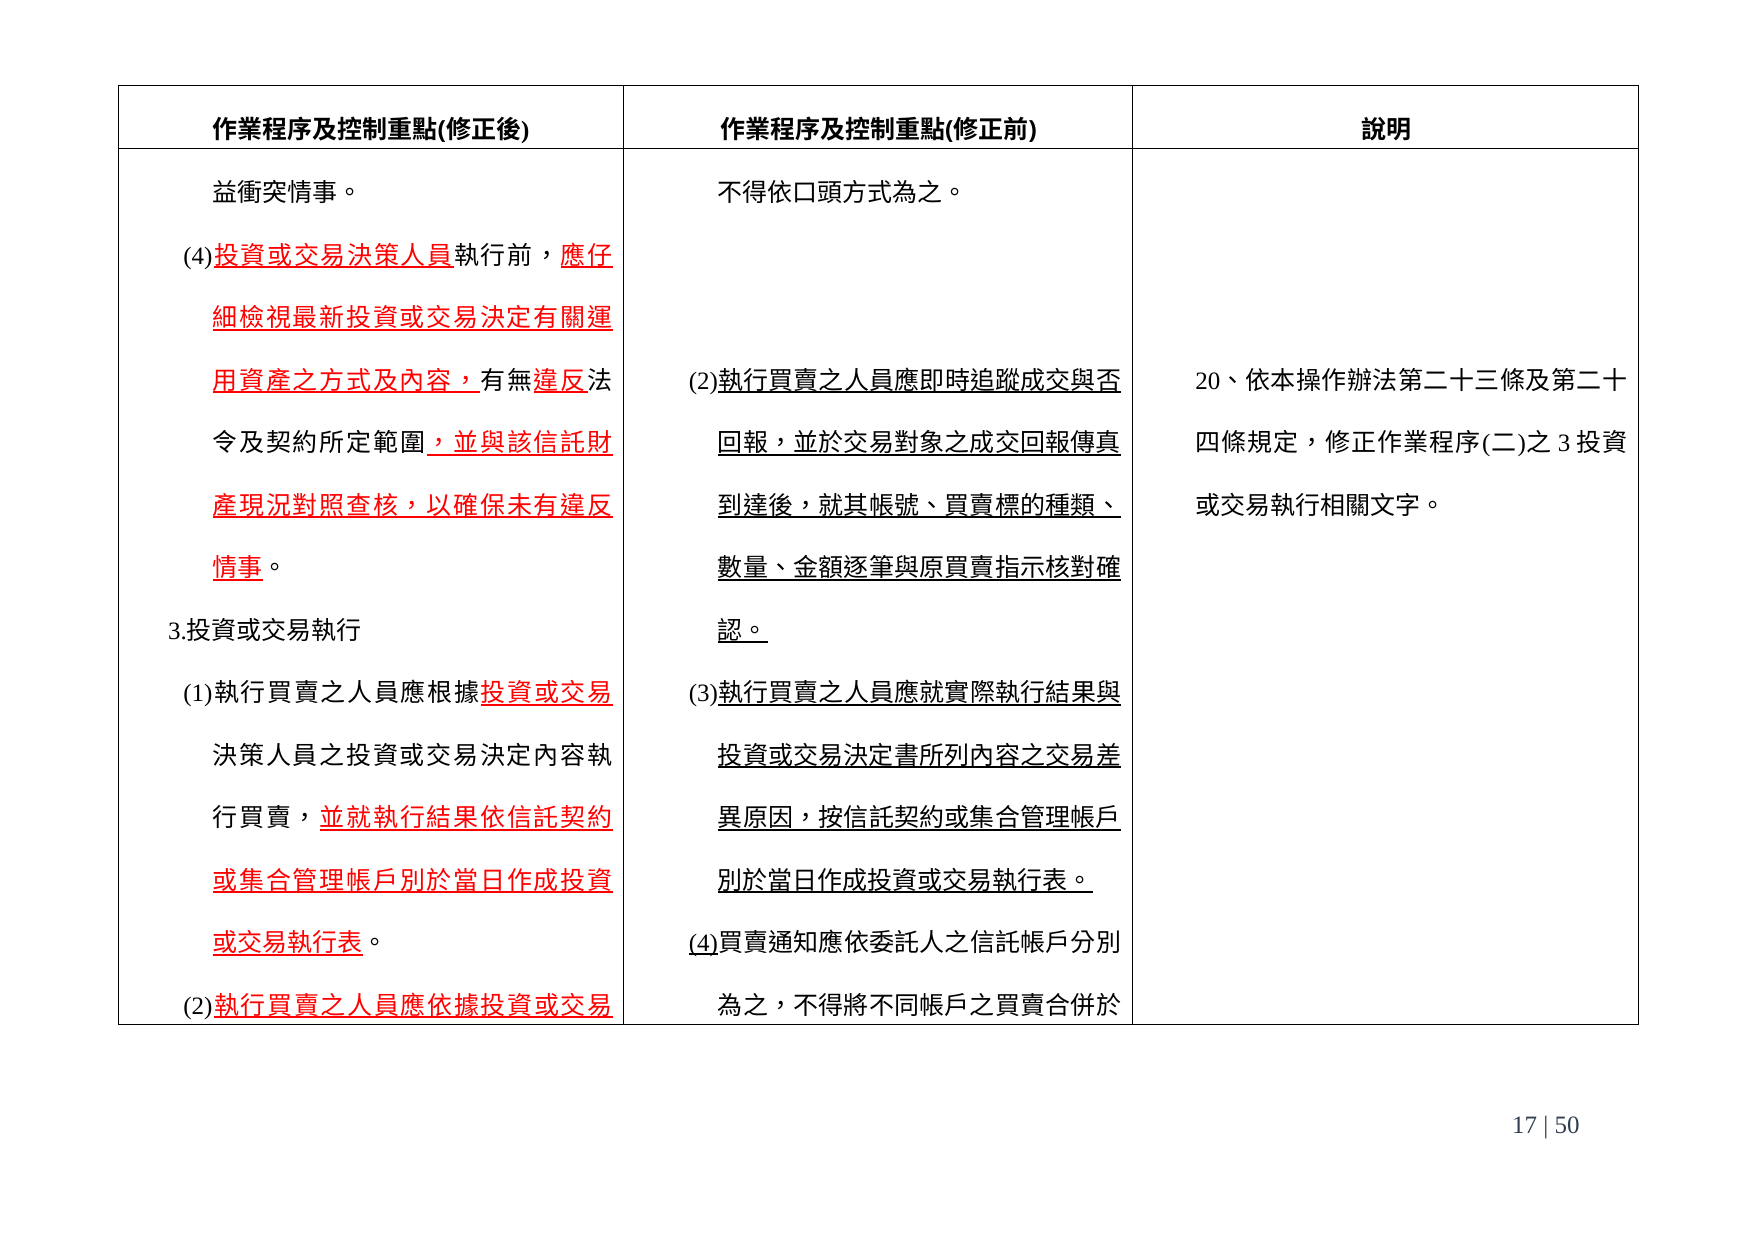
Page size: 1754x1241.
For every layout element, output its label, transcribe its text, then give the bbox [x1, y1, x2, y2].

table_header 作業程序及控制重點(修正後) [119, 86, 623, 148]
table_cell 益衝突情事。 (4)投資或交易決策人員執行前，應仔細檢視最新投資或交易決定有關運用資產之方式及內容，有無違反法令及契約所定範圍，並與該信託財產現況對照查核，以確保未有違反情事。 3.投資或交易執行 (1)執行買賣之人員應根據投資或交易決策人員之投資或交易決定內容執行買賣，並就執行結果依信託契約或集合管理帳戶別於當日作成投資或交易執行表。 (2)執行買賣之人員應依據投資或交易 [119, 149, 623, 1024]
table_cell 參考「信託業內部控制制度標準規範」其他篇章之體例，刪除序文。 配合「信託業防制洗錢注意事項範本」修正名稱為「信託業防制洗錢及打擊資恐注意事項範本」，修正範本名稱，以下修正亦同。 依「信託業兼營全權委託投資業務操作辦法」(以下簡稱本操作辦法)第八條，增定作業程序(一)之1充分瞭解客戶作業(3)。 依本操作辦法第九條第一項，修正作業程序(一)之1充分瞭解客戶作業(4)。 依本操作辦法第九條第二項規定，修正作業程序(一)之1充分瞭解客戶作業(5)。 依本操作辦法第九條第三項規定，增訂作業程序(一)之1充分瞭解客戶作業(6)。 依本操作辦法第九條第四項及第五項規定，修正作業程序(一)之1充分瞭解客戶作業(7)。 依本操作辦法第十條第二項規定，增訂作業程序(一)之1充分瞭解客戶作業(8)。 依本操作辦法第十條第一項及第三項規定，增訂作業程序(一)之1充分瞭解客戶作業(9)。 依本操作辦法第九條第六項及第十條第四項規定，增訂作業程序(一)之1充分瞭解客戶作業(10)。 依本操作辦法第九條第七項規定，增訂作業程序(一)之1充分瞭解客戶作業(11)。 依本操作辦法第十條第五項規定，增訂作業程序(一)之1充分瞭解客戶作業(12)。 依本操作辦法第十六條規定，修正原作業程序(一)之1充分瞭解客戶作業(5)相關內容，並配合調整項次序號。 依本操作辦法第十一條規定，修正「期貨商」為「期貨經紀商」，以下修正亦同。 依本操作辦法第十四條第一項規定，修正作業程序(一)之2簽約與帳戶開立(4)，修正「證券商」為「證券經紀商」；並新增但書規定。 依本操作辦法第十四條第二項規定，增訂作業程序(一)之2簽約與帳戶開立(5)。 依本操作辦法第十五條規定，增訂作業程序(一)之2簽約與帳戶開立(6)。 依本操作辦法第二十條規定，修正作業程序(二)之1投資或交易分析相關文字。 依本操作辦法第二十一條及第二十二條規定，修正作業程序(二)之2投資或交易決定，修正「決策人員」為「投資或交易決策人員」，以下修正亦同；並新增相關作業流程規定。 依本操作辦法第二十三條及第二十四條規定，修正作業程序(二)之3投資或交易執行相關文字。 依本操作辦法第三十一條規定，修正作業程序(二)之4投資或交易檢討(2)相關文字。 依本操作辦法第二十四條之二規定，增訂作業程序(二)之5。 依本操作辦法第二十三條之一規定，增訂作業程序(二)之6。 依本操作辦法第二十四條之一規定，增訂作業程序(二)之7。 依本操作辦法第二十五條規定，修正作業程序(三)之1覆核交易明細作業(1)相關文字。 依本操作辦法第二十七條規定，酌修作業程序(三)之2指示交割作業(1)部分文字。 依本操作辦法第二十八條規定，增訂作業程序(三)之2指示交割作業(4)作業程序。 依本操作辦法第二十九條規定，修正作業程序(三)之3作業應注意事項(4)相關文字。 依本操作辦法第十八條規定，修正作業程序(四)作業管理2相關文字。 依本操作辦法第三十條規定，修正作業程序(四)作業管理5相關文字。 依本操作辦法第三十條第五項規定，增訂作業程序(四)作業管理7。 依本操作辦法第五條規定，修正作業程序(五)廣告、業務招攬與營業促銷活動。 依本操作辦法第三十四條規定，酌修正作業程序(六)之1業務區隔作業(1)部分文字。 依本操作辦法第三十七條規定，酌修作業程序(六)之3防止委託人間利益衝突之作業部分文字。 依民國99年10月26日金管證投字第0990058260號令規定，修正作業程序(十一)投資項目相關文字。 [1133, 149, 1638, 1024]
table_header 說明 [1133, 86, 1638, 148]
table_header 作業程序及控制重點(修正前) [624, 86, 1132, 148]
table_cell 不得依口頭方式為之。 (2)執行買賣之人員應即時追蹤成交與否回報，並於交易對象之成交回報傳真到達後，就其帳號、買賣標的種類、數量、金額逐筆與原買賣指示核對確認。 (3)執行買賣之人員應就實際執行結果與投資或交易決定書所列內容之交易差異原因，按信託契約或集合管理帳戶別於當日作成投資或交易執行表。 (4)買賣通知應依委託人之信託帳戶分別為之，不得將不同帳戶之買賣合併於 [624, 149, 1132, 1024]
